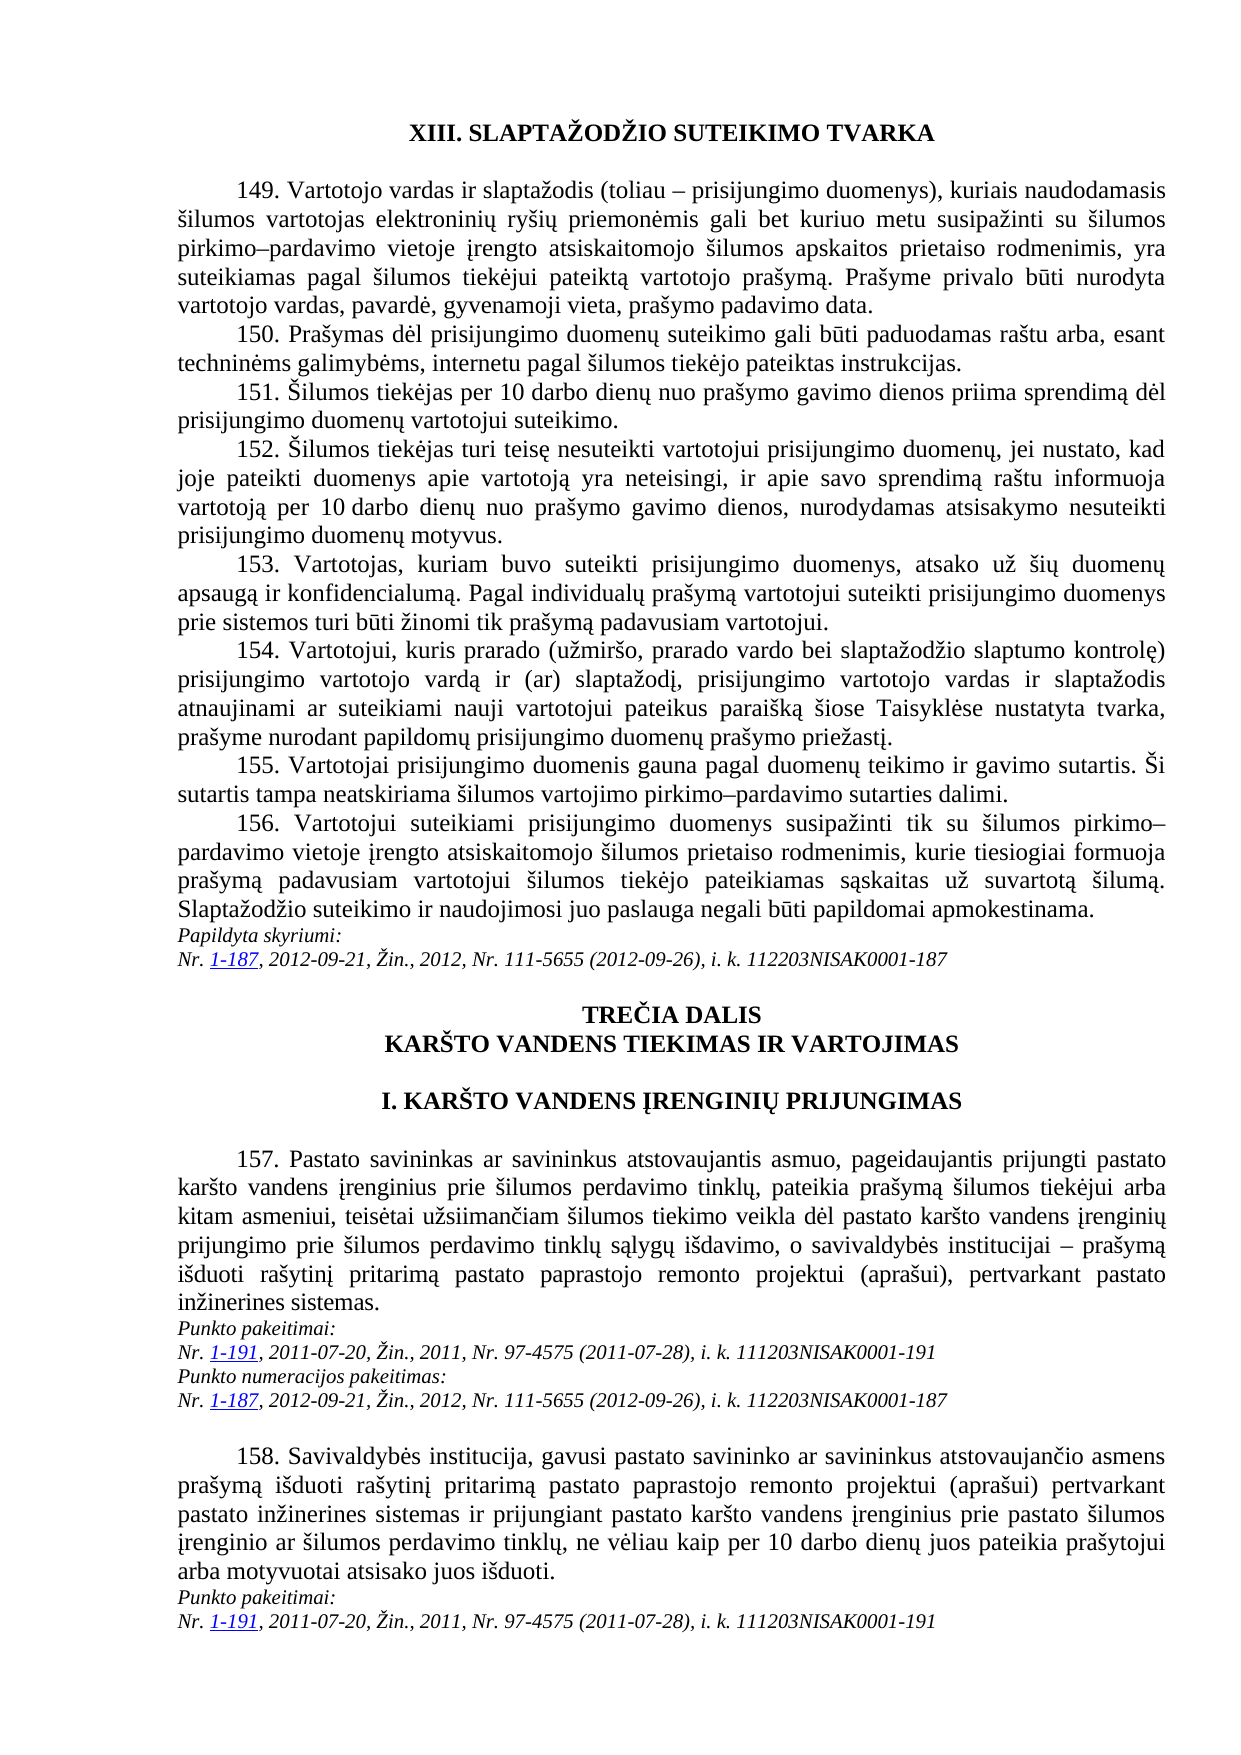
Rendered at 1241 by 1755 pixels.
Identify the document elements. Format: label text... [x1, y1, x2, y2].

text Punkto numeracijos pakeitimas: [177, 1364, 1166, 1388]
text Papildyta skyriumi: [177, 923, 1166, 947]
text Nr. 1-191, 2011-07-20, Žin., 2011, Nr. 97-4575 (2011-07-28), i. k. 111203NISAK0001-191 [177, 1609, 1166, 1633]
text Punkto pakeitimai: [177, 1316, 1166, 1340]
text 156. Vartotojui suteikiami prisijungimo duomenys susipažinti tik su šilumos pirkimo–pardavimo vietoje įrengto atsiskaitomojo šilumos prietaiso rodmenimis, kurie tiesiogiai formuoja prašymą padavusiam vartotojui šilumos tiekėjo pateikiamas sąskaitas už suvartotą šilumą. Slaptažodžio suteikimo ir naudojimosi juo paslauga negali būti papildomai apmokestinama. [177, 808, 1166, 923]
text 152. Šilumos tiekėjas turi teisę nesuteikti vartotojui prisijungimo duomenų, jei nustato, kad joje pateikti duomenys apie vartotoją yra neteisingi, ir apie savo sprendimą raštu informuoja vartotoją per 10 darbo dienų nuo prašymo gavimo dienos, nurodydamas atsisakymo nesuteikti prisijungimo duomenų motyvus. [177, 434, 1166, 549]
text 151. Šilumos tiekėjas per 10 darbo dienų nuo prašymo gavimo dienos priima sprendimą dėl prisijungimo duomenų vartotojui suteikimo. [177, 377, 1166, 434]
text 158. Savivaldybės institucija, gavusi pastato savininko ar savininkus atstovaujančio asmens prašymą išduoti rašytinį pritarimą pastato paprastojo remonto projektui (aprašui) pertvarkant pastato inžinerines sistemas ir prijungiant pastato karšto vandens įrenginius prie pastato šilumos įrenginio ar šilumos perdavimo tinklų, ne vėliau kaip per 10 darbo dienų juos pateikia prašytojui arba motyvuotai atsisako juos išduoti. [177, 1441, 1166, 1585]
text Nr. 1-187, 2012-09-21, Žin., 2012, Nr. 111-5655 (2012-09-26), i. k. 112203NISAK0001-187 [177, 947, 1166, 971]
text Punkto pakeitimai: [177, 1585, 1166, 1609]
text 153. Vartotojas, kuriam buvo suteikti prisijungimo duomenys, atsako už šių duomenų apsaugą ir konfidencialumą. Pagal individualų prašymą vartotojui suteikti prisijungimo duomenys prie sistemos turi būti žinomi tik prašymą padavusiam vartotojui. [177, 549, 1166, 636]
text I. KARŠTO VANDENS ĮRENGINIŲ PRIJUNGIMAS [177, 1086, 1166, 1115]
text XIII. SLAPTAŽODŽIO SUTEIKIMO TVARKA [177, 118, 1166, 147]
text 157. Pastato savininkas ar savininkus atstovaujantis asmuo, pageidaujantis prijungti pastato karšto vandens įrenginius prie šilumos perdavimo tinklų, pateikia prašymą šilumos tiekėjui arba kitam asmeniui, teisėtai užsiimančiam šilumos tiekimo veikla dėl pastato karšto vandens įrenginių prijungimo prie šilumos perdavimo tinklų sąlygų išdavimo, o savivaldybės institucijai – prašymą išduoti rašytinį pritarimą pastato paprastojo remonto projektui (aprašui), pertvarkant pastato inžinerines sistemas. [177, 1144, 1166, 1316]
text 154. Vartotojui, kuris prarado (užmiršo, prarado vardo bei slaptažodžio slaptumo kontrolę) prisijungimo vartotojo vardą ir (ar) slaptažodį, prisijungimo vartotojo vardas ir slaptažodis atnaujinami ar suteikiami nauji vartotojui pateikus paraišką šiose Taisyklėse nustatyta tvarka, prašyme nurodant papildomų prisijungimo duomenų prašymo priežastį. [177, 636, 1166, 751]
text 155. Vartotojai prisijungimo duomenis gauna pagal duomenų teikimo ir gavimo sutartis. Ši sutartis tampa neatskiriama šilumos vartojimo pirkimo–pardavimo sutarties dalimi. [177, 751, 1166, 808]
text KARŠTO VANDENS TIEKIMAS IR VARTOJIMAS [177, 1029, 1166, 1057]
text 150. Prašymas dėl prisijungimo duomenų suteikimo gali būti paduodamas raštu arba, esant techninėms galimybėms, internetu pagal šilumos tiekėjo pateiktas instrukcijas. [177, 319, 1166, 377]
text 149. Vartotojo vardas ir slaptažodis (toliau – prisijungimo duomenys), kuriais naudodamasis šilumos vartotojas elektroninių ryšių priemonėmis gali bet kuriuo metu susipažinti su šilumos pirkimo–pardavimo vietoje įrengto atsiskaitomojo šilumos apskaitos prietaiso rodmenimis, yra suteikiamas pagal šilumos tiekėjui pateiktą vartotojo prašymą. Prašyme privalo būti nurodyta vartotojo vardas, pavardė, gyvenamoji vieta, prašymo padavimo data. [177, 176, 1166, 319]
text Nr. 1-191, 2011-07-20, Žin., 2011, Nr. 97-4575 (2011-07-28), i. k. 111203NISAK0001-191 [177, 1340, 1166, 1364]
text TREČIA DALIS [177, 1000, 1166, 1029]
text Nr. 1-187, 2012-09-21, Žin., 2012, Nr. 111-5655 (2012-09-26), i. k. 112203NISAK0001-187 [177, 1388, 1166, 1412]
